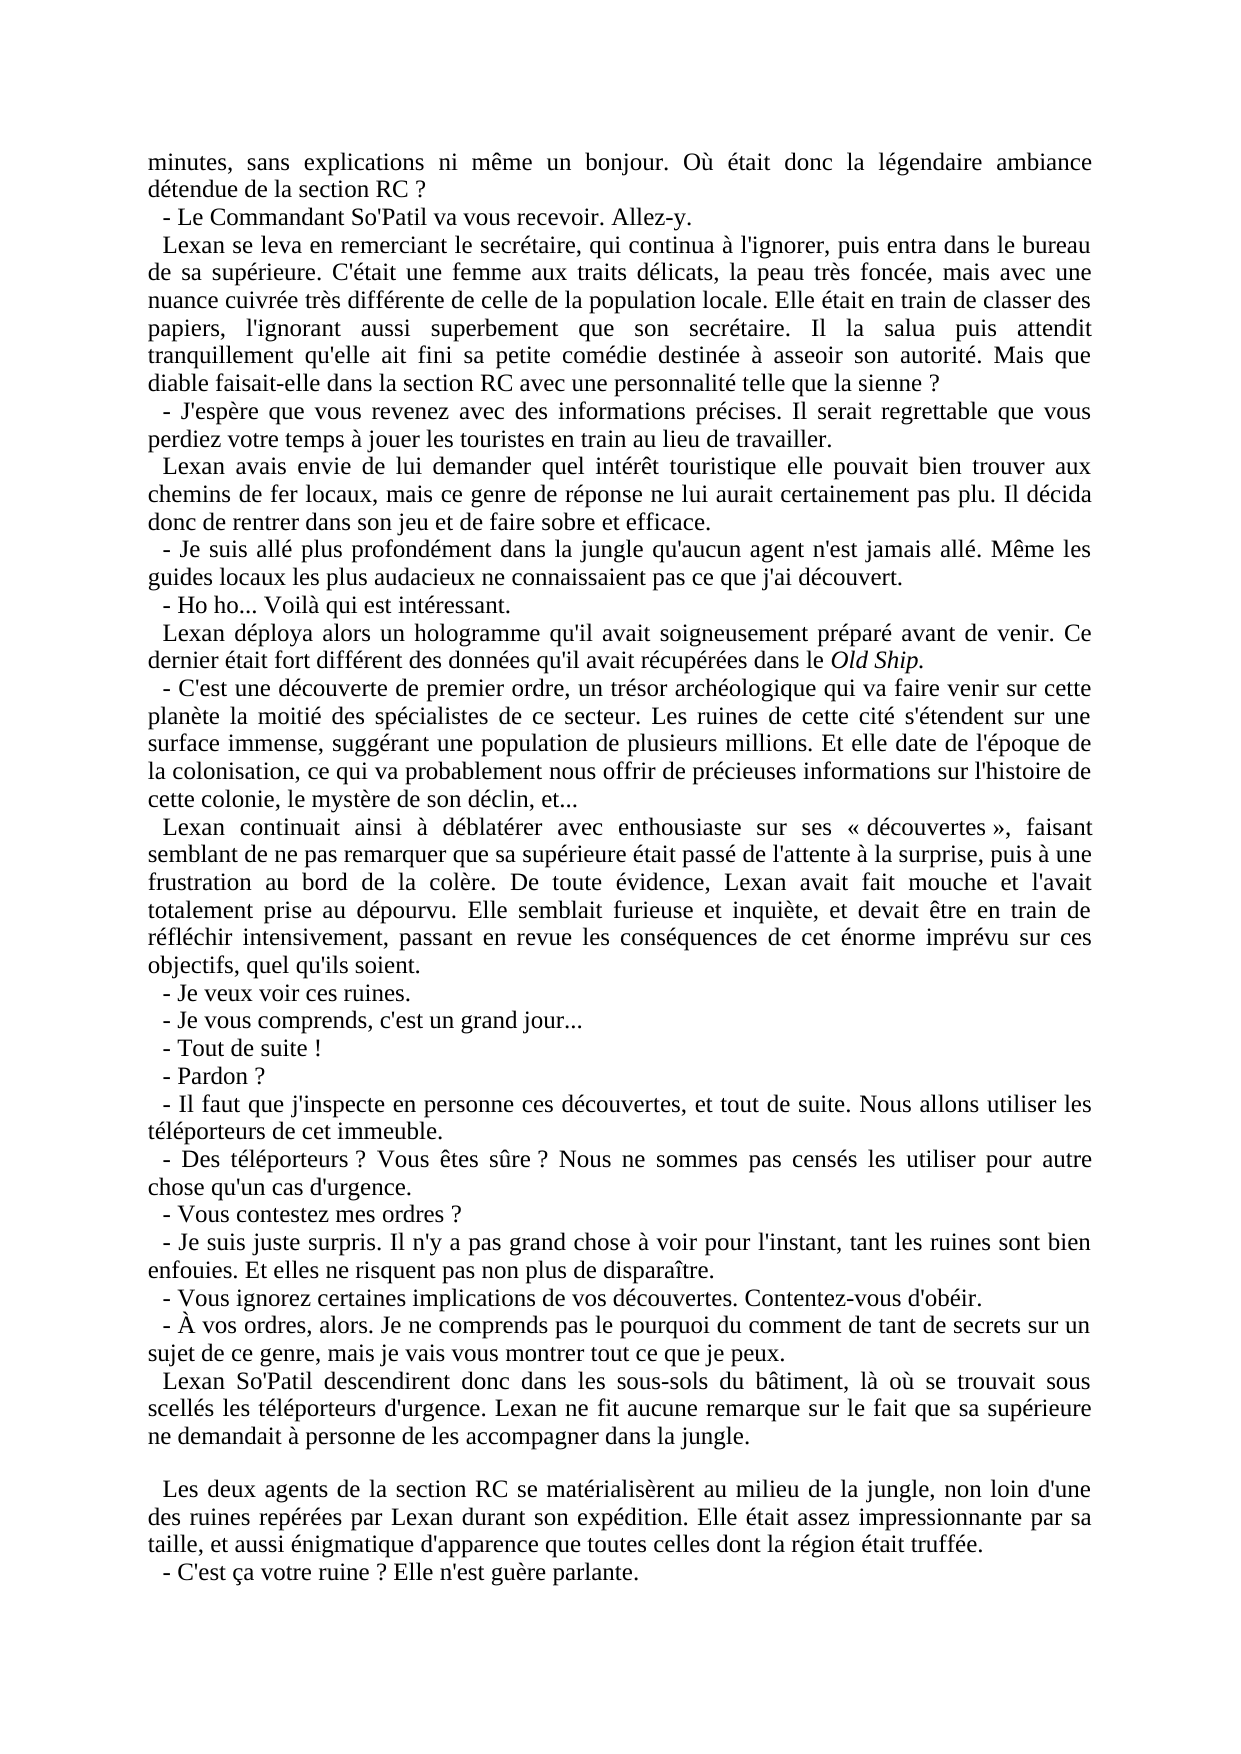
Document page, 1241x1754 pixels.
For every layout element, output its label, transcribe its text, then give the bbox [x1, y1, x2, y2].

text - Je suis juste surpris. Il n'y a pas grand chose à voir pour l'instant, tant les ruines sont bien enfouies. Et elles ne risquent pas non plus de disparaître. [148, 1228, 1093, 1284]
text - Le Commandant So'Patil va vous recevoir. Allez-y. [148, 203, 1093, 231]
text - Vous contestez mes ordres ? [148, 1201, 1093, 1228]
text Lexan se leva en remerciant le secrétaire, qui continua à l'ignorer, puis entra dans le bureau de sa supérieure. C'était une femme aux traits délicats, la peau très foncée, mais avec une nuance cuivrée très différente de celle de la population locale. Elle était en train de classer des papiers, l'ignorant aussi superbement que son secrétaire. Il la salua puis attendit tranquillement qu'elle ait fini sa petite comédie destinée à asseoir son autorité. Mais que diable faisait-elle dans la section RC avec une personnalité telle que la sienne ? [148, 231, 1093, 397]
text - Des téléporteurs ? Vous êtes sûre ? Nous ne sommes pas censés les utiliser pour autre chose qu'un cas d'urgence. [148, 1145, 1093, 1201]
text - À vos ordres, alors. Je ne comprends pas le pourquoi du comment de tant de secrets sur un sujet de ce genre, mais je vais vous montrer tout ce que je peux. [148, 1311, 1093, 1367]
text Lexan continuait ainsi à déblatérer avec enthousiaste sur ses « découvertes », faisant semblant de ne pas remarquer que sa supérieure était passé de l'attente à la surprise, puis à une frustration au bord de la colère. De toute évidence, Lexan avait fait mouche et l'avait totalement prise au dépourvu. Elle semblait furieuse et inquiète, et devait être en train de réfléchir intensivement, passant en revue les conséquences de cet énorme imprévu sur ces objectifs, quel qu'ils soient. [148, 813, 1093, 979]
text Lexan avais envie de lui demander quel intérêt touristique elle pouvait bien trouver aux chemins de fer locaux, mais ce genre de réponse ne lui aurait certainement pas plu. Il décida donc de rentrer dans son jeu et de faire sobre et efficace. [148, 452, 1093, 536]
text - J'espère que vous revenez avec des informations précises. Il serait regrettable que vous perdiez votre temps à jouer les touristes en train au lieu de travailler. [148, 397, 1093, 452]
text - C'est une découverte de premier ordre, un trésor archéologique qui va faire venir sur cette planète la moitié des spécialistes de ce secteur. Les ruines de cette cité s'étendent sur une surface immense, suggérant une population de plusieurs millions. Et elle date de l'époque de la colonisation, ce qui va probablement nous offrir de précieuses informations sur l'histoire de cette colonie, le mystère de son déclin, et... [148, 674, 1093, 813]
text - Je suis allé plus profondément dans la jungle qu'aucun agent n'est jamais allé. Même les guides locaux les plus audacieux ne connaissaient pas ce que j'ai découvert. [148, 536, 1093, 591]
text - Il faut que j'inspecte en personne ces découvertes, et tout de suite. Nous allons utiliser les téléporteurs de cet immeuble. [148, 1090, 1093, 1145]
text minutes, sans explications ni même un bonjour. Où était donc la légendaire ambiance détendue de la section RC ? [148, 148, 1093, 203]
text - Vous ignorez certaines implications de vos découvertes. Contentez-vous d'obéir. [148, 1284, 1093, 1311]
text Les deux agents de la section RC se matérialisèrent au milieu de la jungle, non loin d'une des ruines repérées par Lexan durant son expédition. Elle était assez impressionnante par sa taille, et aussi énigmatique d'apparence que toutes celles dont la région était truffée. [148, 1475, 1093, 1558]
text - Ho ho... Voilà qui est intéressant. [148, 591, 1093, 619]
text - Pardon ? [148, 1062, 1093, 1090]
text Lexan déploya alors un hologramme qu'il avait soigneusement préparé avant de venir. Ce dernier était fort différent des données qu'il avait récupérées dans le Old Ship. [148, 619, 1093, 674]
text - Je veux voir ces ruines. [148, 979, 1093, 1007]
text - Tout de suite ! [148, 1034, 1093, 1062]
text Lexan So'Patil descendirent donc dans les sous-sols du bâtiment, là où se trouvait sous scellés les téléporteurs d'urgence. Lexan ne fit aucune remarque sur le fait que sa supérieure ne demandait à personne de les accompagner dans la jungle. [148, 1367, 1093, 1450]
text - C'est ça votre ruine ? Elle n'est guère parlante. [148, 1558, 1093, 1586]
text - Je vous comprends, c'est un grand jour... [148, 1007, 1093, 1034]
